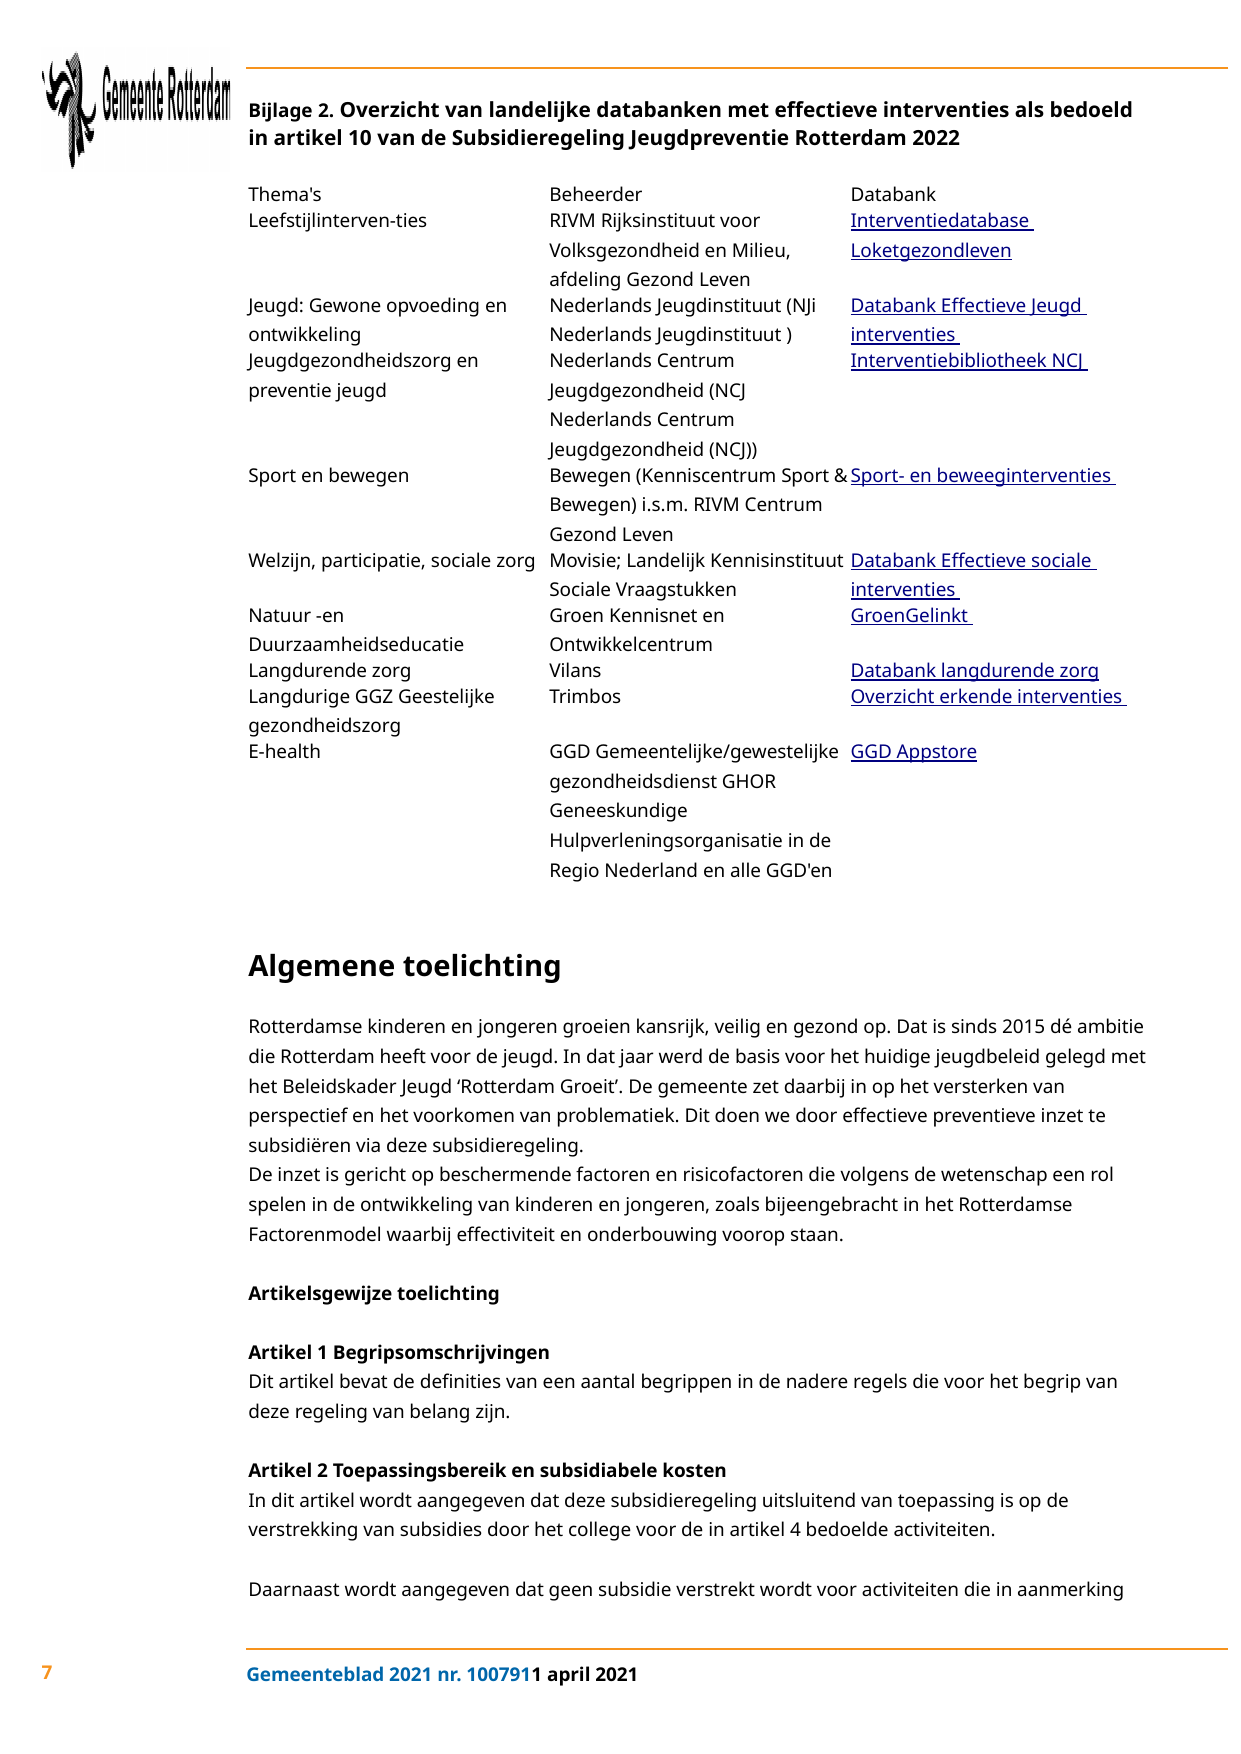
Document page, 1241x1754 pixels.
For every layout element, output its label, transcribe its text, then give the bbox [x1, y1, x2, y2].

table_header Beheerder [549, 181, 850, 207]
table_cell Databank langdurende zorg [850, 658, 1152, 683]
table_cell Bewegen (Kenniscentrum Sport & Bewegen) i.s.m. RIVM Centrum Gezond Leven [549, 462, 850, 547]
text Rotterdamse kinderen en jongeren groeien kansrijk, veilig en gezond op. Dat is sinds 2015 dé ambitie die Rotterdam heeft voor de jeugd. In dat jaar werd de basis voor het huidige jeugdbeleid gelegd met het Beleidskader Jeugd ‘Rotterdam Groeit’. De gemeente zet daarbij in op het versterken van perspectief en het voorkomen van problematiek. Dit doen we door effectieve preventieve inzet te subsidiëren via deze subsidieregeling. [248, 1014, 1152, 1158]
table_cell Databank Effectieve sociale interventies [850, 547, 1152, 602]
table_cell Sport en bewegen [248, 462, 549, 547]
table_header Databank [850, 181, 1152, 207]
table_cell Leefstijlinterven-ties [248, 207, 549, 292]
table_cell Jeugdgezondheidszorg en preventie jeugd [248, 348, 549, 462]
table_header Thema's [248, 181, 549, 207]
table_cell GroenGelinkt [850, 602, 1152, 657]
table_cell Groen Kennisnet en Ontwikkelcentrum [549, 602, 850, 657]
table_cell E-health [248, 739, 549, 882]
table_cell Databank Effectieve Jeugd interventies [850, 292, 1152, 347]
table_cell RIVM Rijksinstituut voor Volksgezondheid en Milieu, afdeling Gezond Leven [549, 207, 850, 292]
text In dit artikel wordt aangegeven dat deze subsidieregeling uitsluitend van toepassing is op de verstrekking van subsidies door het college voor de in artikel 4 bedoelde activiteiten. [248, 1487, 1152, 1542]
table_cell GGD Gemeentelijke/gewestelijke gezondheidsdienst GHOR Geneeskundige Hulpverleningsorganisatie in de Regio Nederland en alle GGD'en [549, 739, 850, 882]
table_cell Sport- en beweeginterventies [850, 462, 1152, 547]
table_cell Interventiedatabase Loketgezondleven [850, 207, 1152, 292]
table_cell Nederlands Centrum Jeugdgezondheid (NCJ Nederlands Centrum Jeugdgezondheid (NCJ)) [549, 348, 850, 462]
table_cell Jeugd: Gewone opvoeding en ontwikkeling [248, 292, 549, 347]
table_cell Trimbos [549, 683, 850, 738]
table_cell Vilans [549, 658, 850, 683]
table_cell Interventiebibliotheek NCJ [850, 348, 1152, 462]
table_cell Nederlands Jeugdinstituut (NJi Nederlands Jeugdinstituut ) [549, 292, 850, 347]
table_cell Langdurige GGZ Geestelijke gezondheidszorg [248, 683, 549, 738]
table_cell Overzicht erkende interventies [850, 683, 1152, 738]
table_cell Movisie; Landelijk Kennisinstituut Sociale Vraagstukken [549, 547, 850, 602]
table_cell GGD Appstore [850, 739, 1152, 882]
picture [41, 47, 231, 172]
text De inzet is gericht op beschermende factoren en risicofactoren die volgens de wetenschap een rol spelen in de ontwikkeling van kinderen en jongeren, zoals bijeengebracht in het Rotterdamse Factorenmodel waarbij effectiviteit en onderbouwing voorop staan. [248, 1162, 1152, 1247]
table_cell Natuur -en Duurzaamheidseducatie [248, 602, 549, 657]
table_cell Welzijn, participatie, sociale zorg [248, 547, 549, 602]
text Algemene toelichting [248, 945, 1152, 984]
text Daarnaast wordt aangegeven dat geen subsidie verstrekt wordt voor activiteiten die in aanmerking [248, 1576, 1152, 1602]
text Artikel 1 Begripsomschrijvingen [248, 1339, 1152, 1365]
table_cell Langdurende zorg [248, 658, 549, 683]
text Artikelsgewijze toelichting [248, 1280, 1152, 1306]
text Bijlage 2. Overzicht van landelijke databanken met effectieve interventies als bedoeld in artikel 10 van de Subsidieregeling Jeugdpreventie Rotterdam 2022 [248, 95, 1152, 152]
text Artikel 2 Toepassingsbereik en subsidiabele kosten [248, 1457, 1152, 1483]
text Dit artikel bevat de definities van een aantal begrippen in de nadere regels die voor het begrip van deze regeling van belang zijn. [248, 1369, 1152, 1424]
